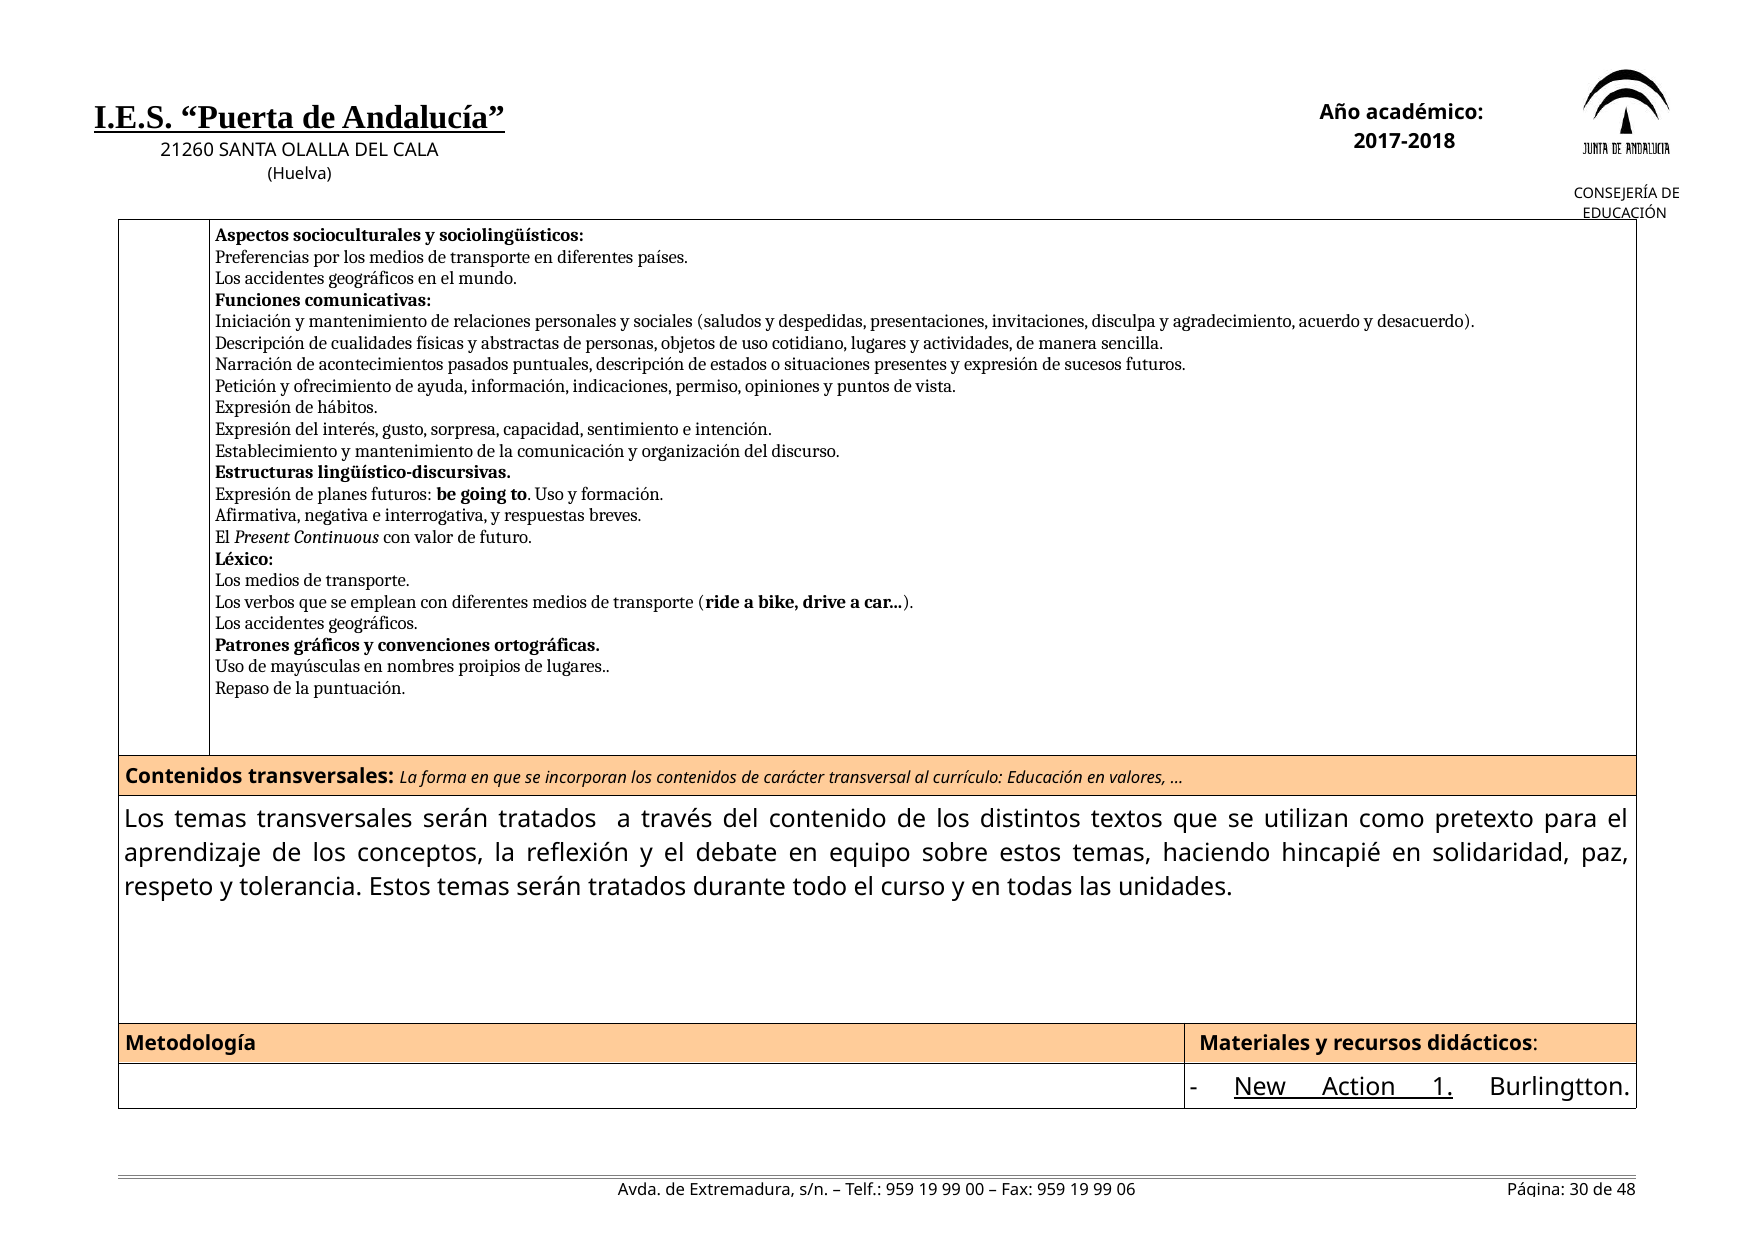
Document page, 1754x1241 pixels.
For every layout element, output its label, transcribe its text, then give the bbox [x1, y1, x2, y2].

table_cell Metodología [119, 1024, 1184, 1062]
table_cell [119, 220, 209, 755]
table_cell Aspectos socioculturales y sociolingüísticos: Preferencias por los medios de transporte en diferentes países. Los accidentes geográficos en el mundo. Funciones comunicativas: Iniciación y mantenimiento de relaciones personales y sociales (saludos y despedidas, presentaciones, invitaciones, disculpa y agradecimiento, acuerdo y desacuerdo). Descripción de cualidades físicas y abstractas de personas, objetos de uso cotidiano, lugares y actividades, de manera sencilla. Narración de acontecimientos pasados puntuales, descripción de estados o situaciones presentes y expresión de sucesos futuros. Petición y ofrecimiento de ayuda, información, indicaciones, permiso, opiniones y puntos de vista. Expresión de hábitos. Expresión del interés, gusto, sorpresa, capacidad, sentimiento e intención. Establecimiento y mantenimiento de la comunicación y organización del discurso. Estructuras lingüístico-discursivas. Expresión de planes futuros: be going to. Uso y formación. Afirmativa, negativa e interrogativa, y respuestas breves. El Present Continuous con valor de futuro. Léxico: Los medios de transporte. Los verbos que se emplean con diferentes medios de transporte (ride a bike, drive a car...). Los accidentes geográficos. Patrones gráficos y convenciones ortográficas. Uso de mayúsculas en nombres proipios de lugares.. Repaso de la puntuación. [210, 220, 1636, 755]
table_cell Contenidos transversales: La forma en que se incorporan los contenidos de carácter transversal al currículo: Educación en valores, ... [119, 756, 1636, 795]
picture [1582, 69, 1671, 154]
table_cell Materiales y recursos didácticos: [1185, 1024, 1636, 1062]
table_cell - New Action 1. Burlingtton. [1185, 1064, 1636, 1108]
table_cell Los temas transversales serán tratados a través del contenido de los distintos textos que se utilizan como pretexto para el aprendizaje de los conceptos, la reflexión y el debate en equipo sobre estos temas, haciendo hincapié en solidaridad, paz, respeto y tolerancia. Estos temas serán tratados durante todo el curso y en todas las unidades. [119, 796, 1636, 1022]
